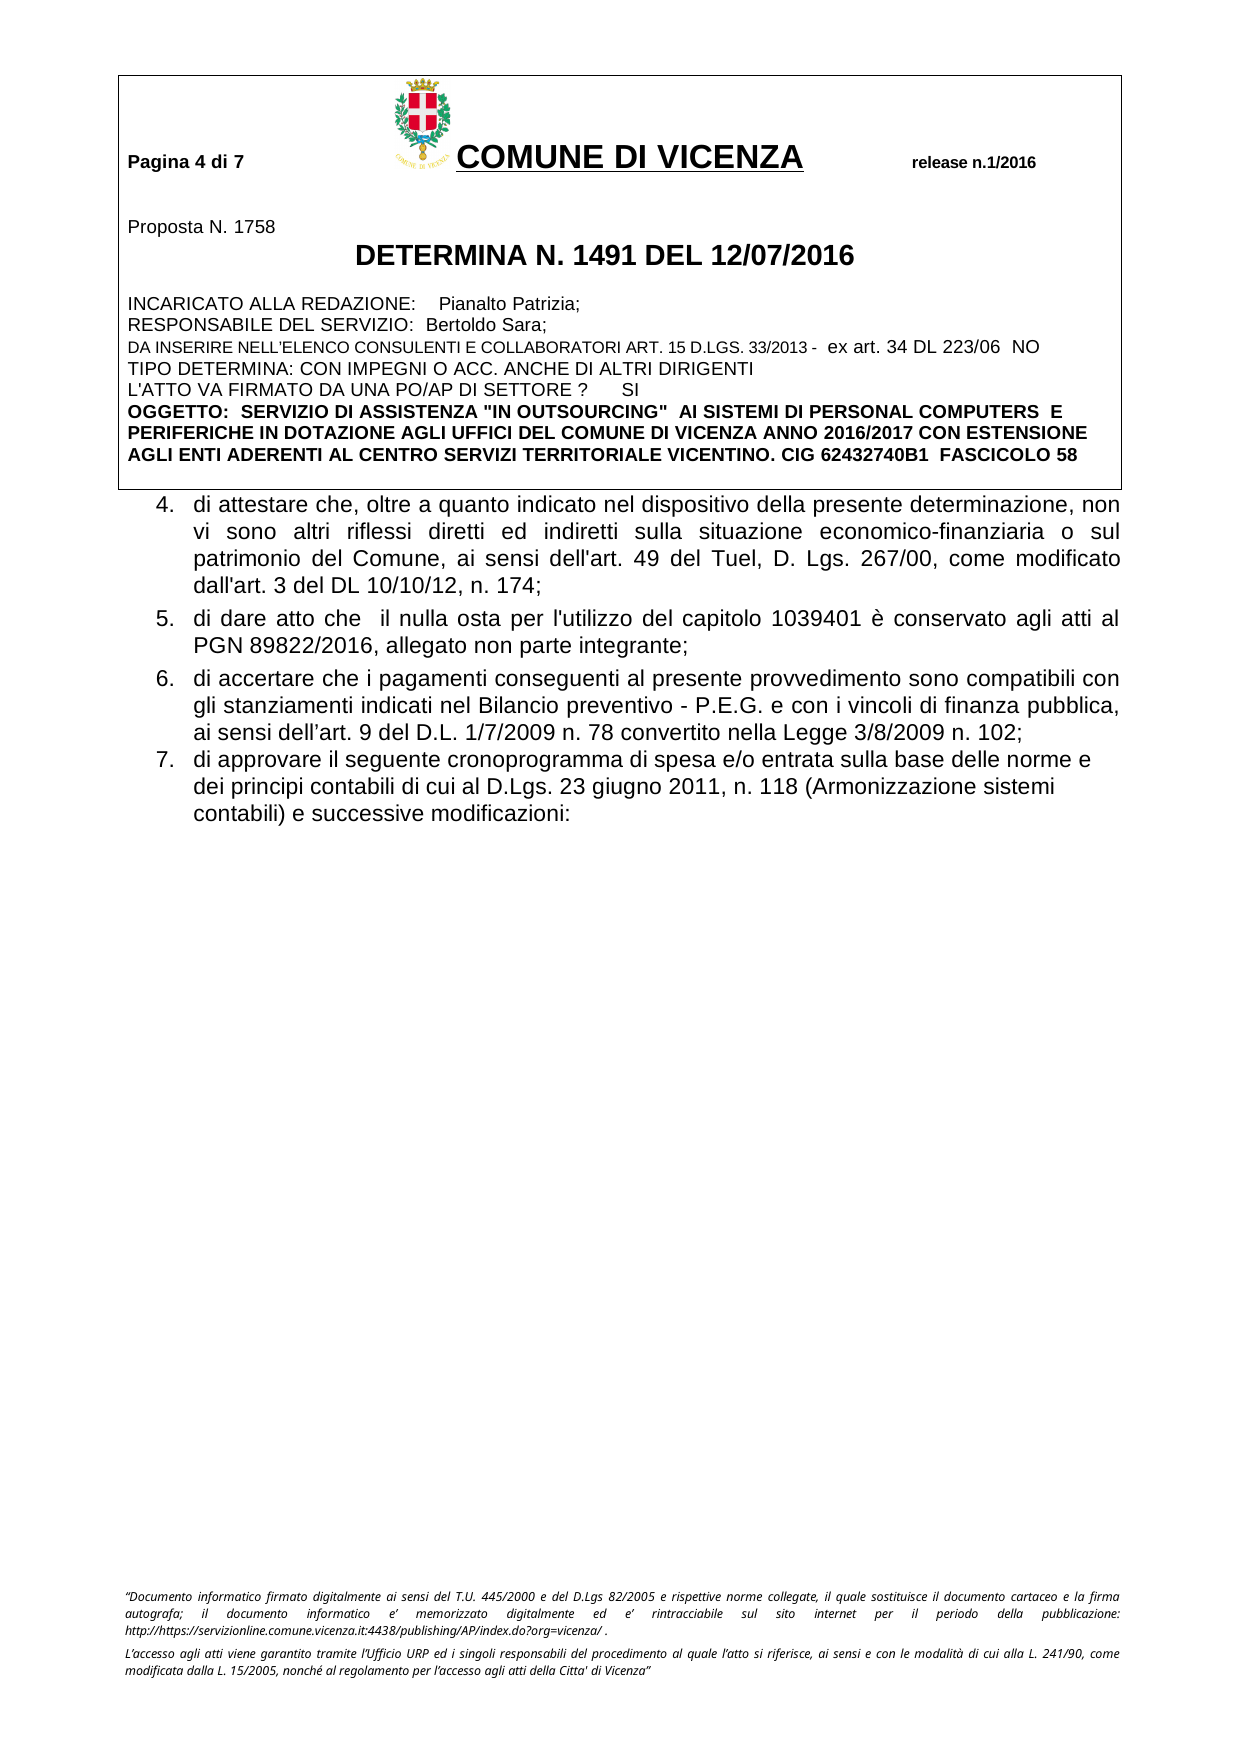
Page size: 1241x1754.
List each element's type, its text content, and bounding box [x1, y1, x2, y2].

list di accertare che i pagamenti conseguenti al presente provvedimento sono compatibili con gli stanziamenti indicati nel Bilancio preventivo - P.E.G. e con i vincoli di finanza pubblica, ai sensi dell’art. 9 del D.L. 1/7/2009 n. 78 convertito nella Legge 3/8/2009 n. 102; [156, 664, 1122, 746]
picture [394, 78, 451, 169]
list di approvare il seguente cronoprogramma di spesa e/o entrata sulla base delle norme e dei principi contabili di cui al D.Lgs. 23 giugno 2011, n. 118 (Armonizzazione sistemi contabili) e successive modificazioni: [156, 746, 1122, 827]
list di attestare che, oltre a quanto indicato nel dispositivo della presente determinazione, non vi sono altri riflessi diretti ed indiretti sulla situazione economico-finanziaria o sul patrimonio del Comune, ai sensi dell'art. 49 del Tuel, D. Lgs. 267/00, come modificato dall'art. 3 del DL 10/10/12, n. 174; [156, 490, 1122, 598]
list di dare atto che il nulla osta per l'utilizzo del capitolo 1039401 è conservato agli atti al PGN 89822/2016, allegato non parte integrante; [156, 604, 1122, 658]
